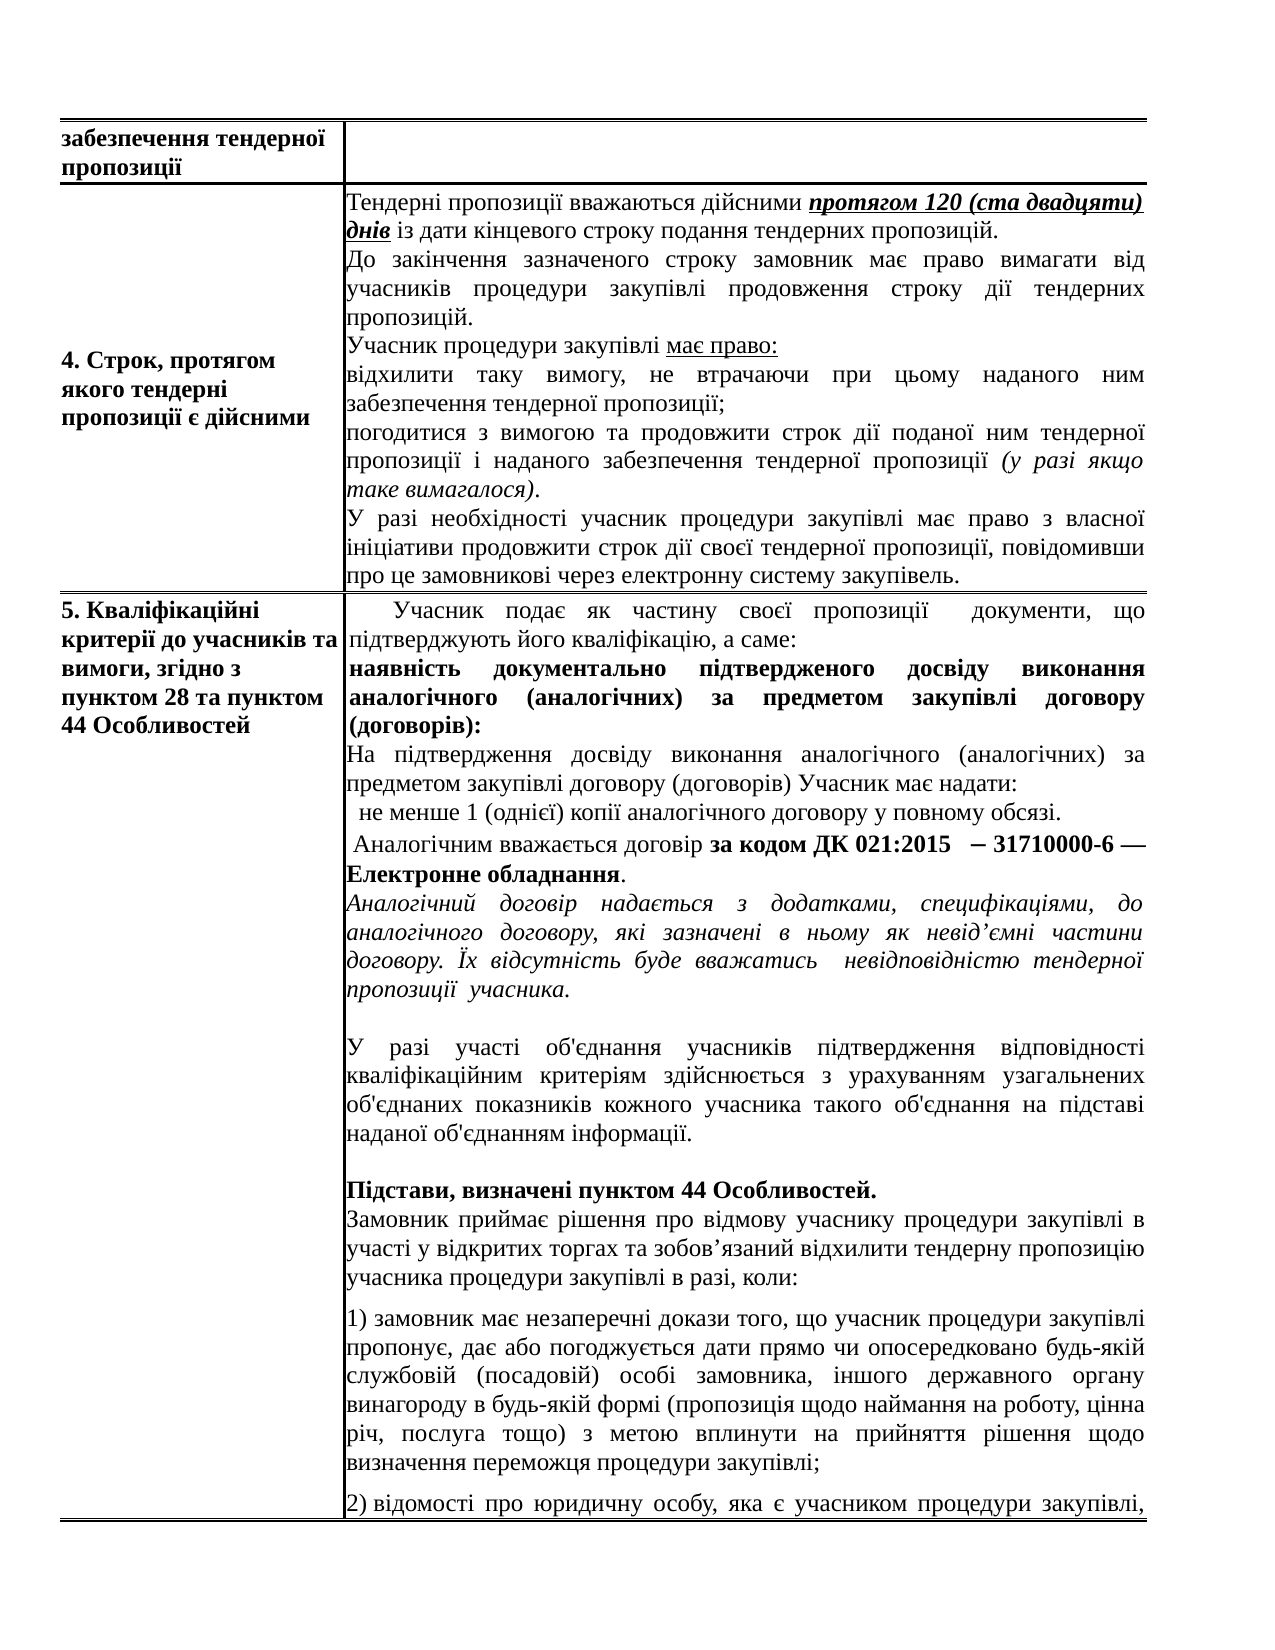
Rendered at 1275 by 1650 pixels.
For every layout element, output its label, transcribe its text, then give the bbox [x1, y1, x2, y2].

table_cell 4. Строк, протягом якого тендерні пропозиції є дійсними [60, 185, 343, 591]
table_cell [346, 122, 1147, 182]
table_cell Учасник подає як частину своєї пропозиції документи, що підтверджують його кваліфікацію, а саме: наявність документально підтвердженого досвіду виконання аналогічного (аналогічних) за предметом закупівлі договору (договорів): На підтвердження досвіду виконання аналогічного (аналогічних) за предметом закупівлі договору (договорів) Учасник має надати: не менше 1 (однієї) копії аналогічного договору у повному обсязі. Аналогічним вважається договір за кодом ДК 021:2015 – 31710000-6 — Електронне обладнання. Аналогічний договір надається з додатками, специфікаціями, до аналогічного договору, які зазначені в ньому як невід’ємні частини договору. Їх відсутність буде вважатись невідповідністю тендерної пропозиції учасника. У разі участі об'єднання учасників підтвердження відповідності кваліфікаційним критеріям здійснюється з урахуванням узагальнених об'єднаних показників кожного учасника такого об'єднання на підставі наданої об'єднанням інформації. Підстави, визначені пунктом 44 Особливостей. Замовник приймає рішення про відмову учаснику процедури закупівлі в участі у відкритих торгах та зобов’язаний відхилити тендерну пропозицію учасника процедури закупівлі в разі, коли: 1) замовник має незаперечні докази того, що учасник процедури закупівлі пропонує, дає або погоджується дати прямо чи опосередковано будь-якій службовій (посадовій) особі замовника, іншого державного органу винагороду в будь-якій формі (пропозиція щодо наймання на роботу, цінна річ, послуга тощо) з метою вплинути на прийняття рішення щодо визначення переможця процедури закупівлі; 2) відомості про юридичну особу, яка є учасником процедури закупівлі, [346, 594, 1147, 1518]
table_cell Тендерні пропозиції вважаються дійсними протягом 120 (ста двадцяти) днів із дати кінцевого строку подання тендерних пропозицій. До закінчення зазначеного строку замовник має право вимагати від учасників процедури закупівлі продовження строку дії тендерних пропозицій. Учасник процедури закупівлі має право: відхилити таку вимогу, не втрачаючи при цьому наданого ним забезпечення тендерної пропозиції; погодитися з вимогою та продовжити строк дії поданої ним тендерної пропозиції і наданого забезпечення тендерної пропозиції (у разі якщо таке вимагалося). У разі необхідності учасник процедури закупівлі має право з власної ініціативи продовжити строк дії своєї тендерної пропозиції, повідомивши про це замовникові через електронну систему закупівель. [346, 185, 1147, 591]
table_cell 5. Кваліфікаційні критерії до учасників та вимоги, згідно з пунктом 28 та пунктом 44 Особливостей [60, 594, 343, 1518]
table_cell забезпечення тендерної пропозиції [60, 122, 343, 182]
